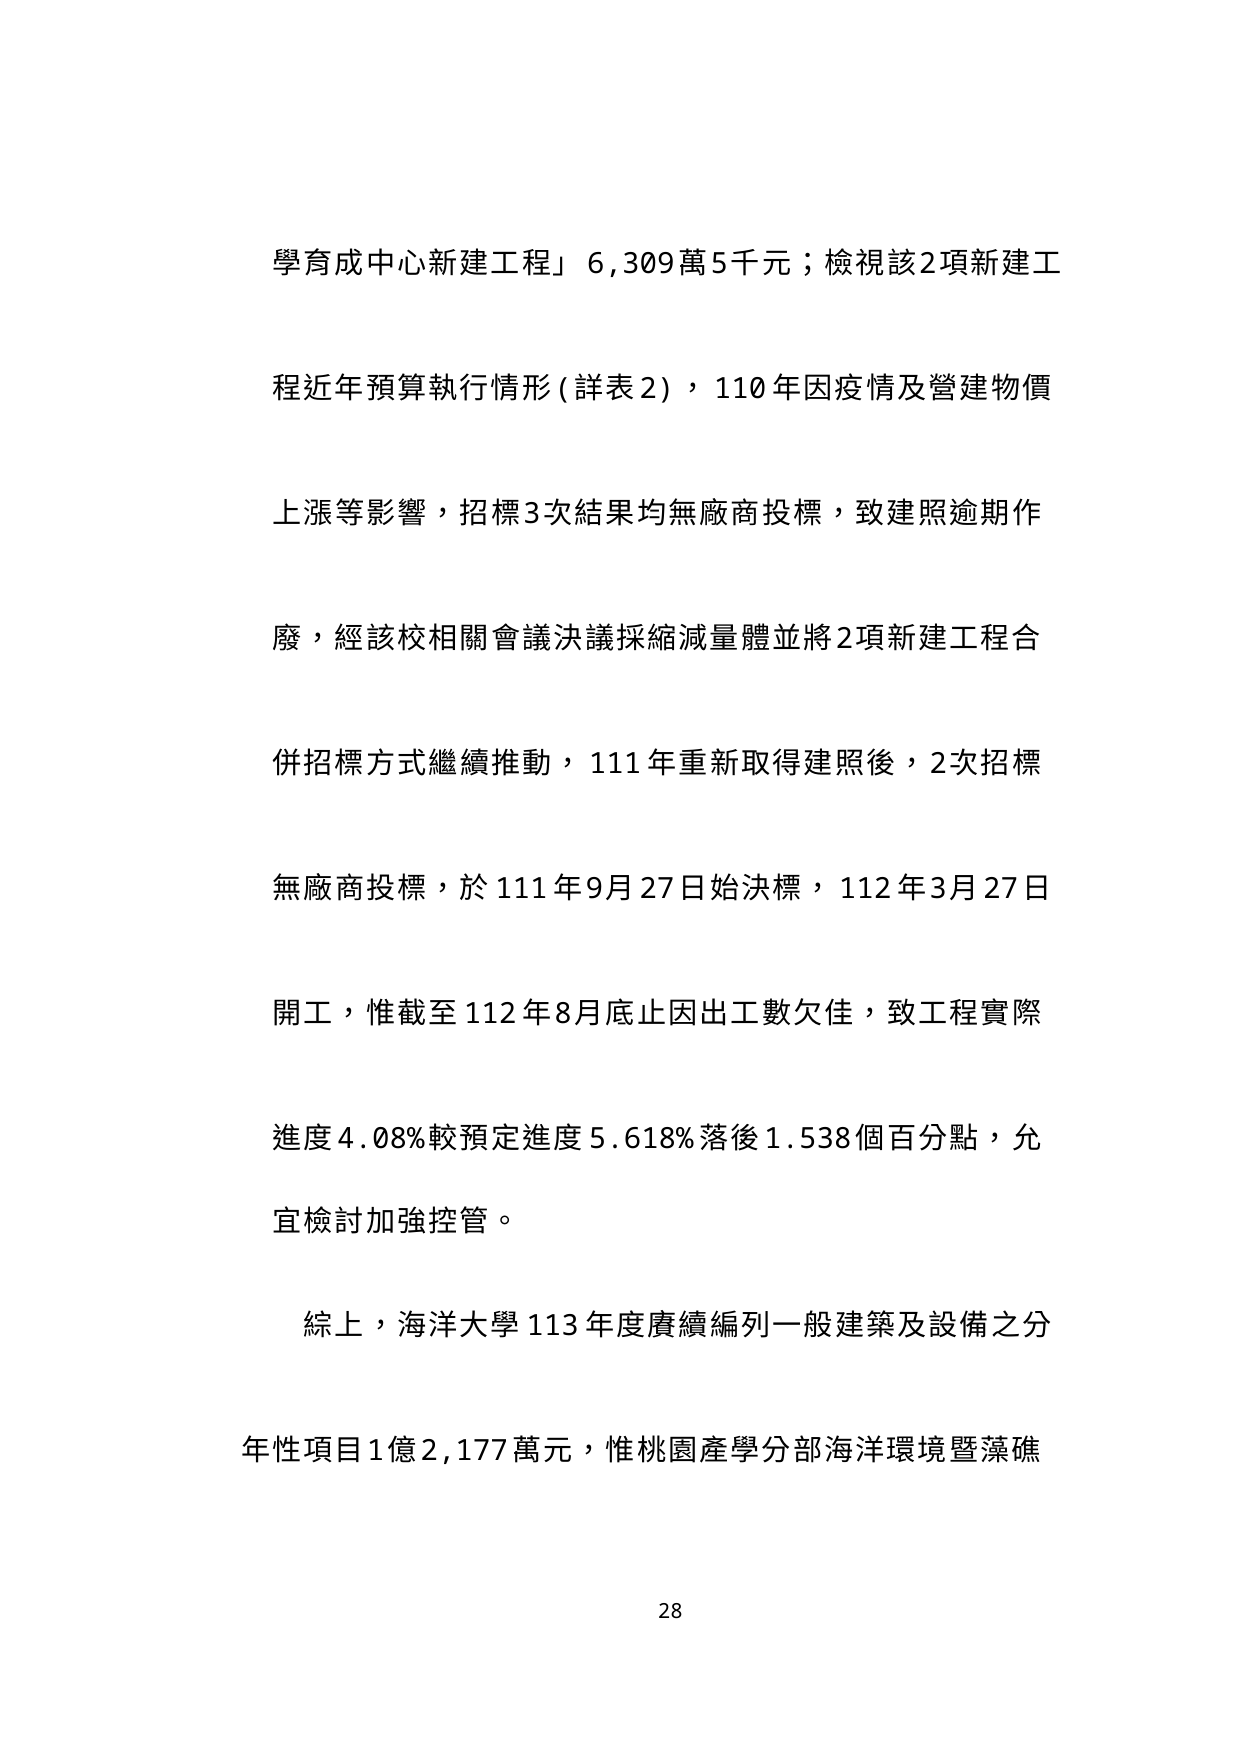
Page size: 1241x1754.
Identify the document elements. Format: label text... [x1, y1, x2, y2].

text 學育成中心新建工程」6,309萬5千元；檢視該2項新建工程近年預算執行情形(詳表2)，110年因疫情及營建物價上漲等影響，招標3次結果均無廠商投標，致建照逾期作廢，經該校相關會議決議採縮減量體並將2項新建工程合併招標方式繼續推動，111年重新取得建照後，2次招標無廠商投標，於111年9月27日始決標，112年3月27日開工，惟截至112年8月底止因出工數欠佳，致工程實際進度4.08%較預定進度5.618%落後1.538個百分點，允宜檢討加強控管。 [266, 177, 1063, 1240]
text 綜上，海洋大學113年度賡續編列一般建築及設備之分年性項目1億2,177萬元，惟桃園產學分部海洋環境暨藻礁 [236, 1240, 1063, 1490]
